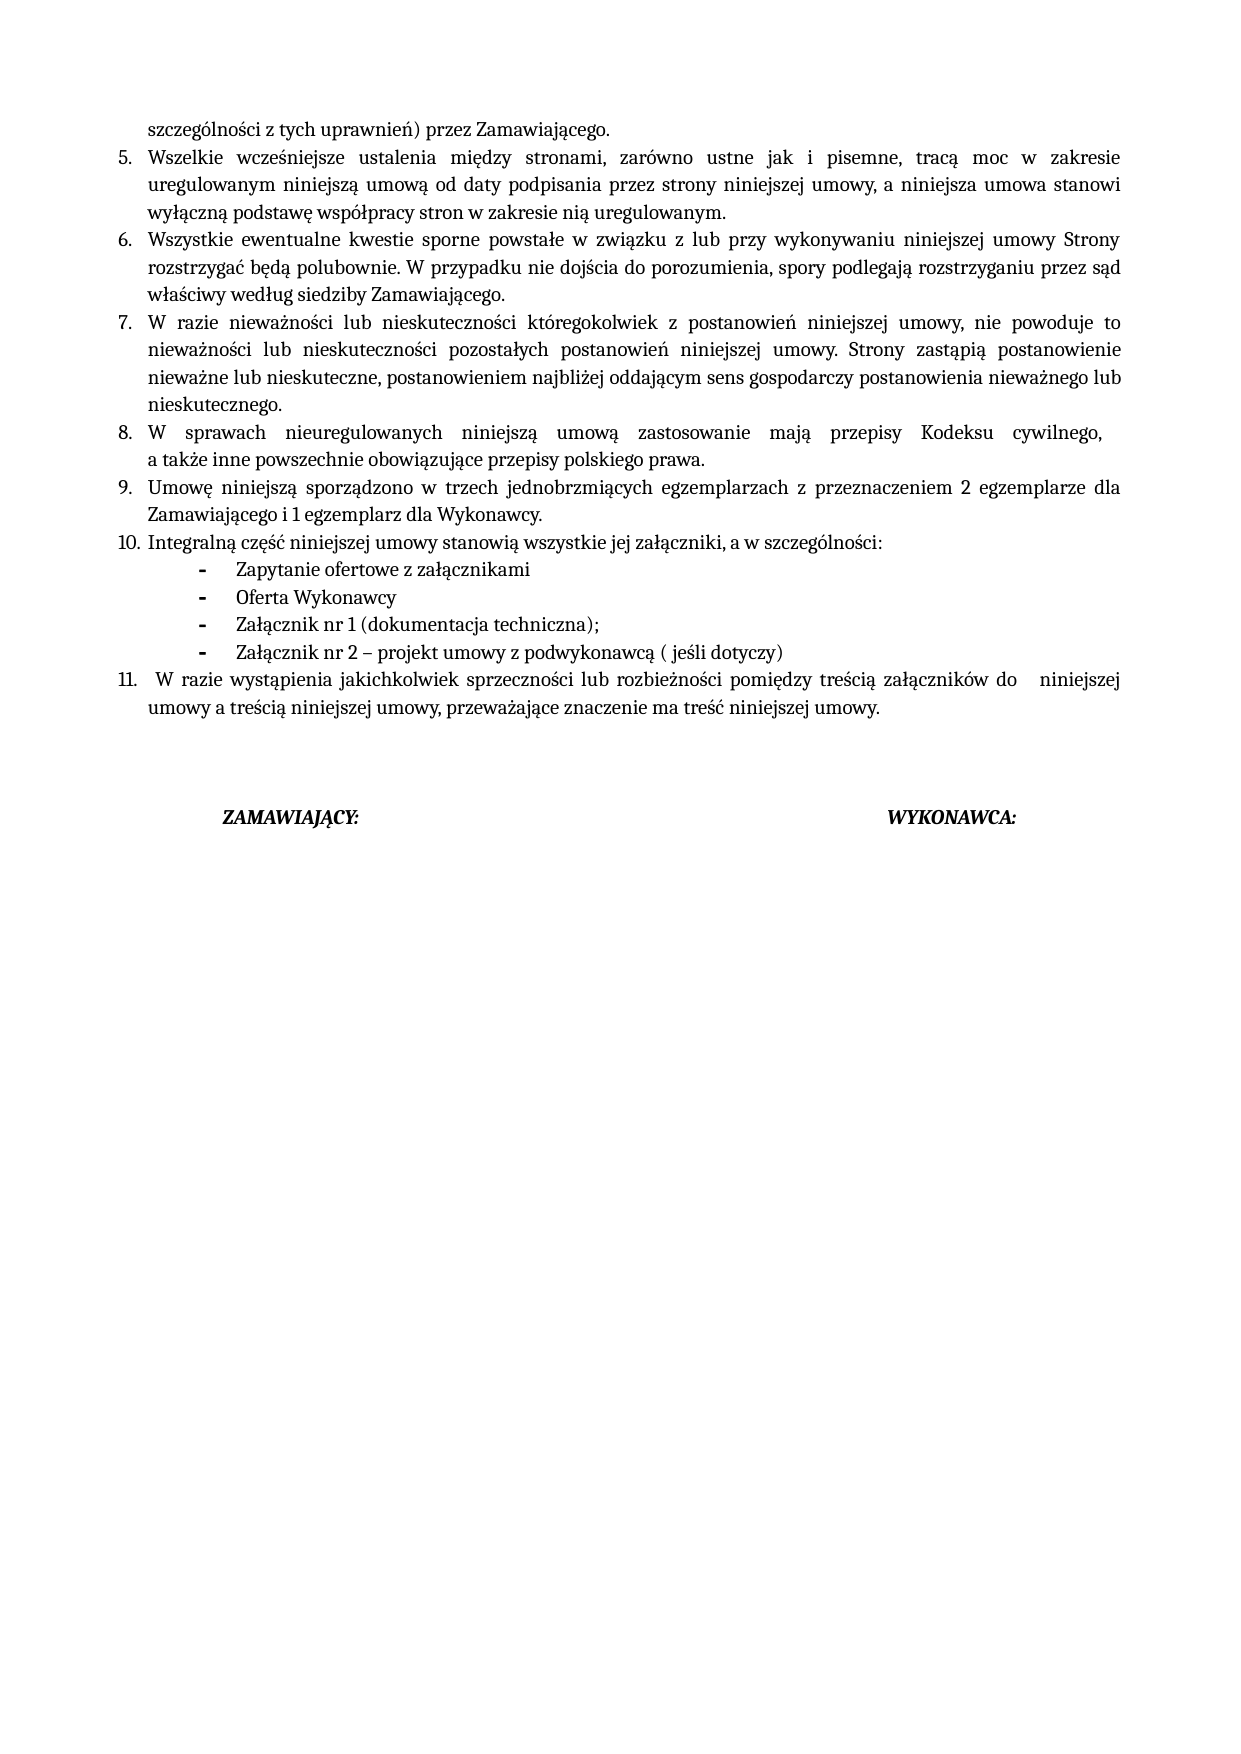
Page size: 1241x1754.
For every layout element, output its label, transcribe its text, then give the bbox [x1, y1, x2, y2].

list Wszelkie wcześniejsze ustalenia między stronami, zarówno ustne jak i pisemne, tracą moc w zakresie uregulowanym niniejszą umową od daty podpisania przez strony niniejszej umowy, a niniejsza umowa stanowi wyłączną podstawę współpracy stron w zakresie nią uregulowanym. [118, 146, 1122, 224]
list W sprawach nieuregulowanych niniejszą umową zastosowanie mają przepisy Kodeksu cywilnego, a także inne powszechnie obowiązujące przepisy polskiego prawa. [118, 421, 1122, 472]
list Zapytanie ofertowe z załącznikami [199, 558, 1122, 582]
list Załącznik nr 2 – projekt umowy z podwykonawcą ( jeśli dotyczy) [199, 641, 1122, 664]
text ZAMAWIAJĄCY: WYKONAWCA: [118, 806, 1122, 829]
list W razie wystąpienia jakichkolwiek sprzeczności lub rozbieżności pomiędzy treścią załączników do niniejszej umowy a treścią niniejszej umowy, przeważające znaczenie ma treść niniejszej umowy. [118, 668, 1122, 719]
list szczególności z tych uprawnień) przez Zamawiającego. [118, 118, 1122, 142]
list Integralną część niniejszej umowy stanowią wszystkie jej załączniki, a w szczególności: [118, 531, 1122, 554]
list W razie nieważności lub nieskuteczności któregokolwiek z postanowień niniejszej umowy, nie powoduje to nieważności lub nieskuteczności pozostałych postanowień niniejszej umowy. Strony zastąpią postanowienie nieważne lub nieskuteczne, postanowieniem najbliżej oddającym sens gospodarczy postanowienia nieważnego lub nieskutecznego. [118, 311, 1122, 417]
list Załącznik nr 1 (dokumentacja techniczna); [199, 613, 1122, 637]
list Oferta Wykonawcy [199, 586, 1122, 609]
list Umowę niniejszą sporządzono w trzech jednobrzmiących egzemplarzach z przeznaczeniem 2 egzemplarze dla Zamawiającego i 1 egzemplarz dla Wykonawcy. [118, 476, 1122, 527]
list Wszystkie ewentualne kwestie sporne powstałe w związku z lub przy wykonywaniu niniejszej umowy Strony rozstrzygać będą polubownie. W przypadku nie dojścia do porozumienia, spory podlegają rozstrzyganiu przez sąd właściwy według siedziby Zamawiającego. [118, 228, 1122, 307]
